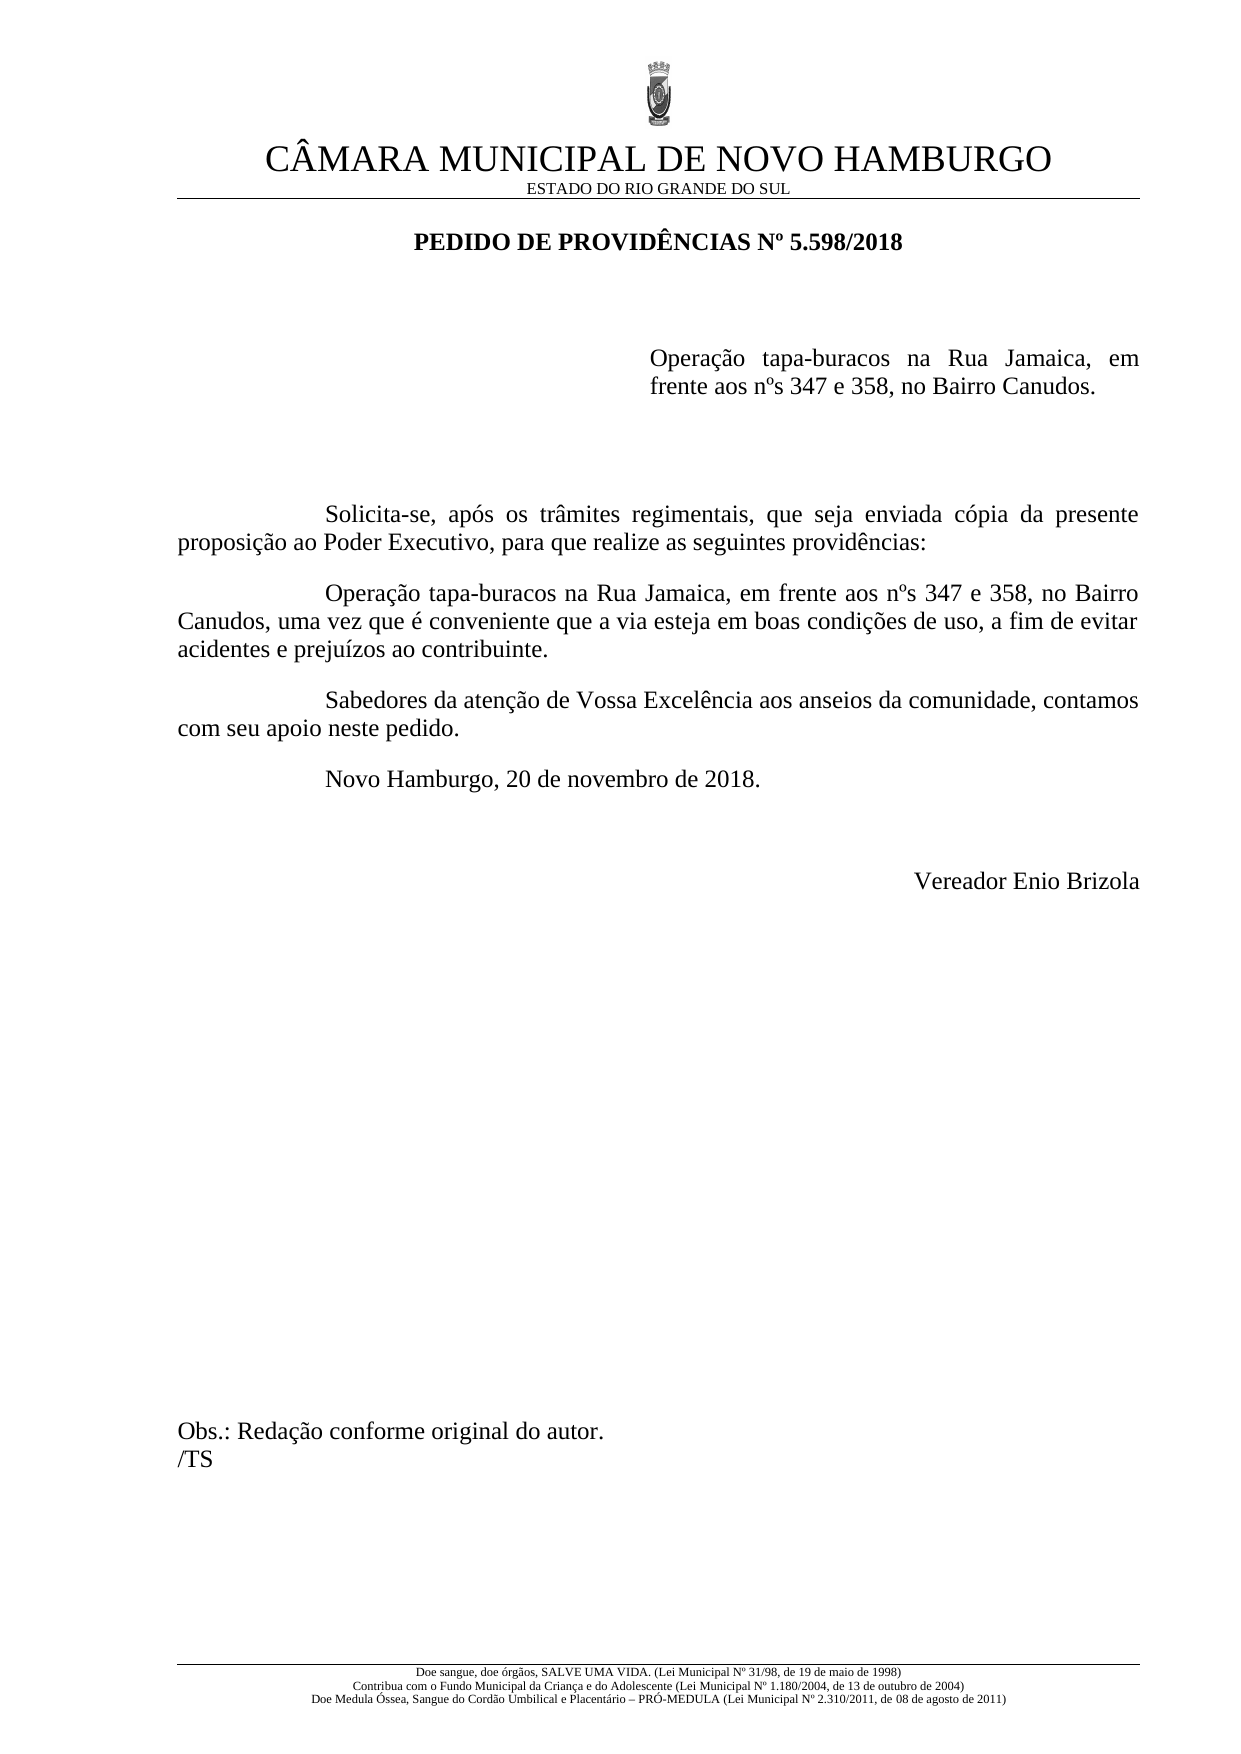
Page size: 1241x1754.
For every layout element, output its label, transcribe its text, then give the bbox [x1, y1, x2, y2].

text PEDIDO DE PROVIDÊNCIAS Nº 5.598/2018 [177, 228, 1140, 256]
text Vereador Enio Brizola [177, 867, 1140, 895]
text Obs.: Redação conforme original do autor. [177, 1417, 1140, 1445]
text Sabedores da atenção de Vossa Excelência aos anseios da comunidade, contamos com seu apoio neste pedido. [177, 686, 1140, 741]
text Novo Hamburgo, 20 de novembro de 2018. [177, 765, 1140, 793]
text Operação tapa-buracos na Rua Jamaica, em frente aos nºs 347 e 358, no Bairro Canudos, uma vez que é conveniente que a via esteja em boas condições de uso, a fim de evitar acidentes e prejuízos ao contribuinte. [177, 579, 1140, 662]
text Solicita-se, após os trâmites regimentais, que seja enviada cópia da presente proposição ao Poder Executivo, para que realize as seguintes providências: [177, 500, 1140, 556]
text Operação tapa-buracos na Rua Jamaica, em frente aos nºs 347 e 358, no Bairro Canudos. [649, 344, 1140, 400]
text /TS [177, 1445, 1140, 1473]
